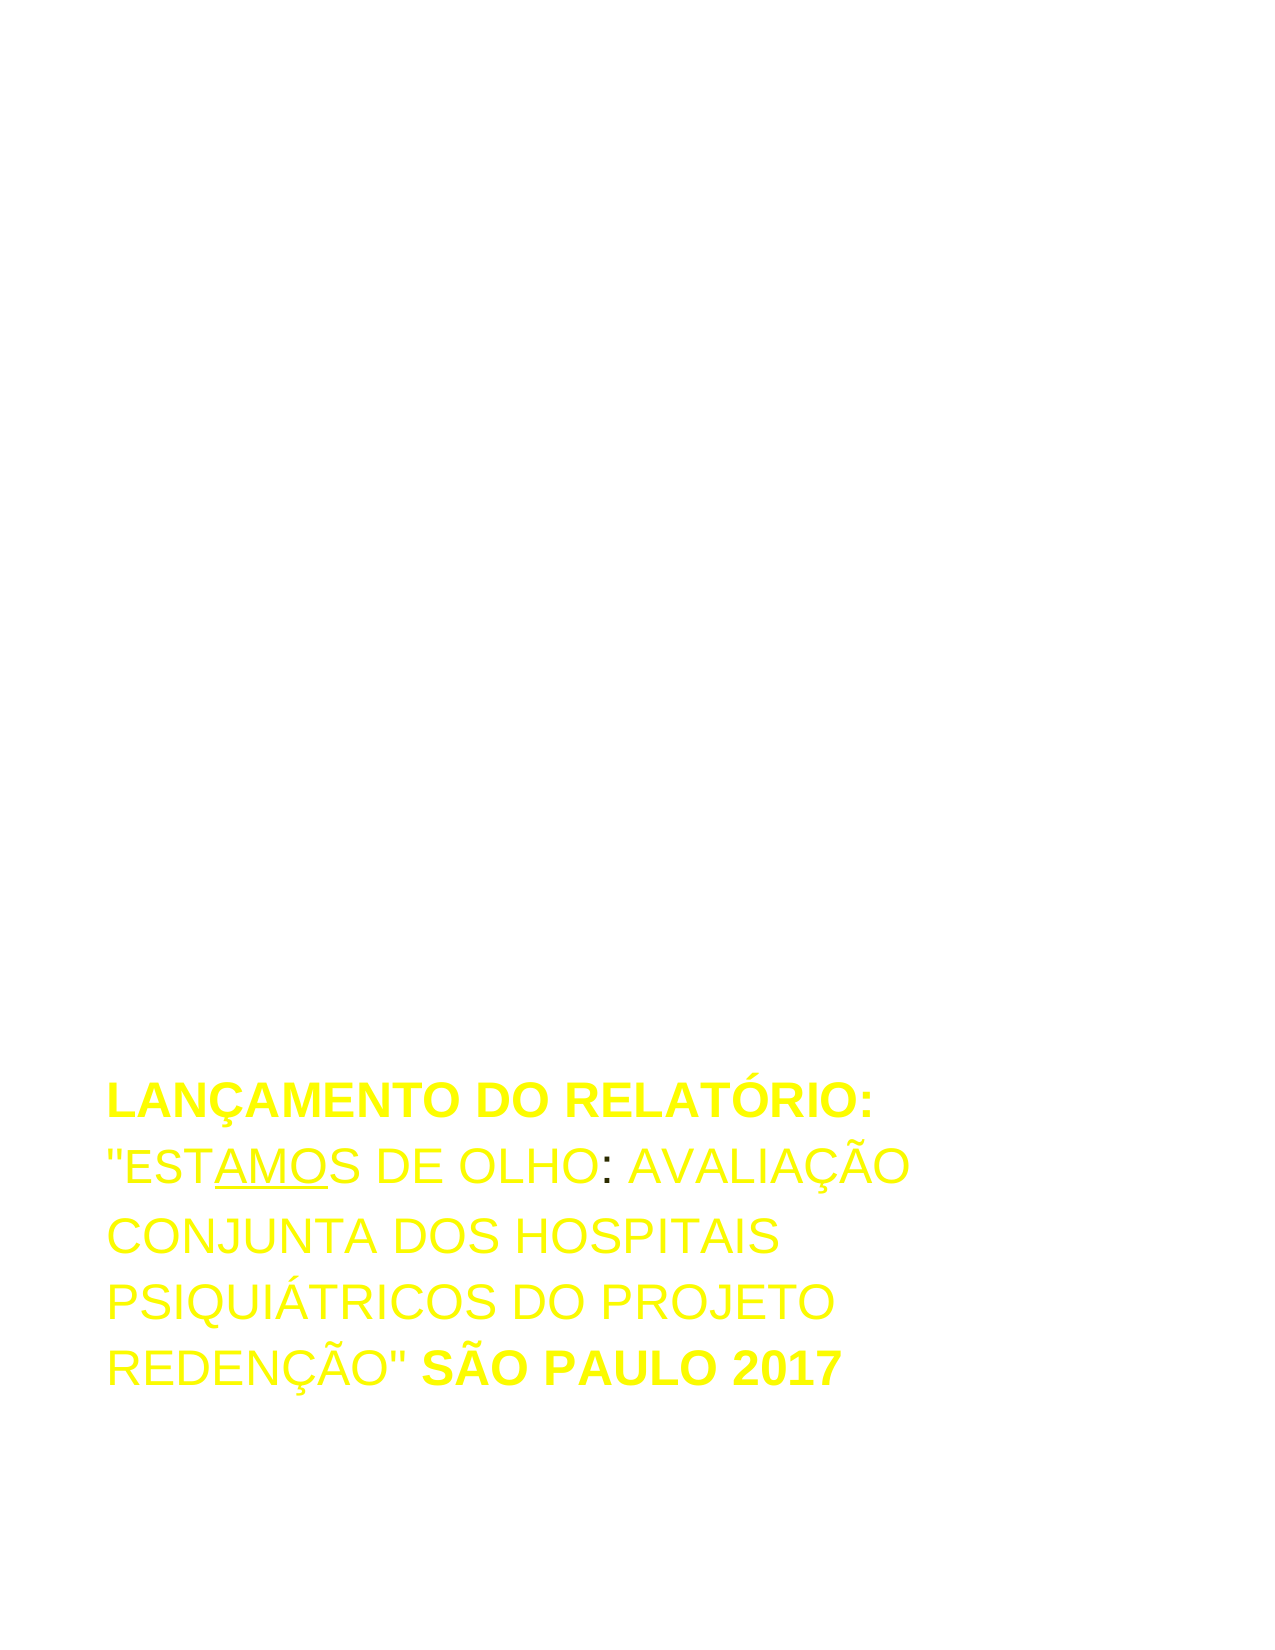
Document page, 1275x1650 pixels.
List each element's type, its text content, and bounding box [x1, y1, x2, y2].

text LANÇAMENTO DO RELATÓRIO: "ESTAMOS DE OLHO: AVALIAÇÃO CONJUNTA DOS HOSPITAIS PSIQUIÁTRICOS DO PROJETO REDENÇÃO" SÃO PAULO 2017 [106, 1070, 1097, 1396]
